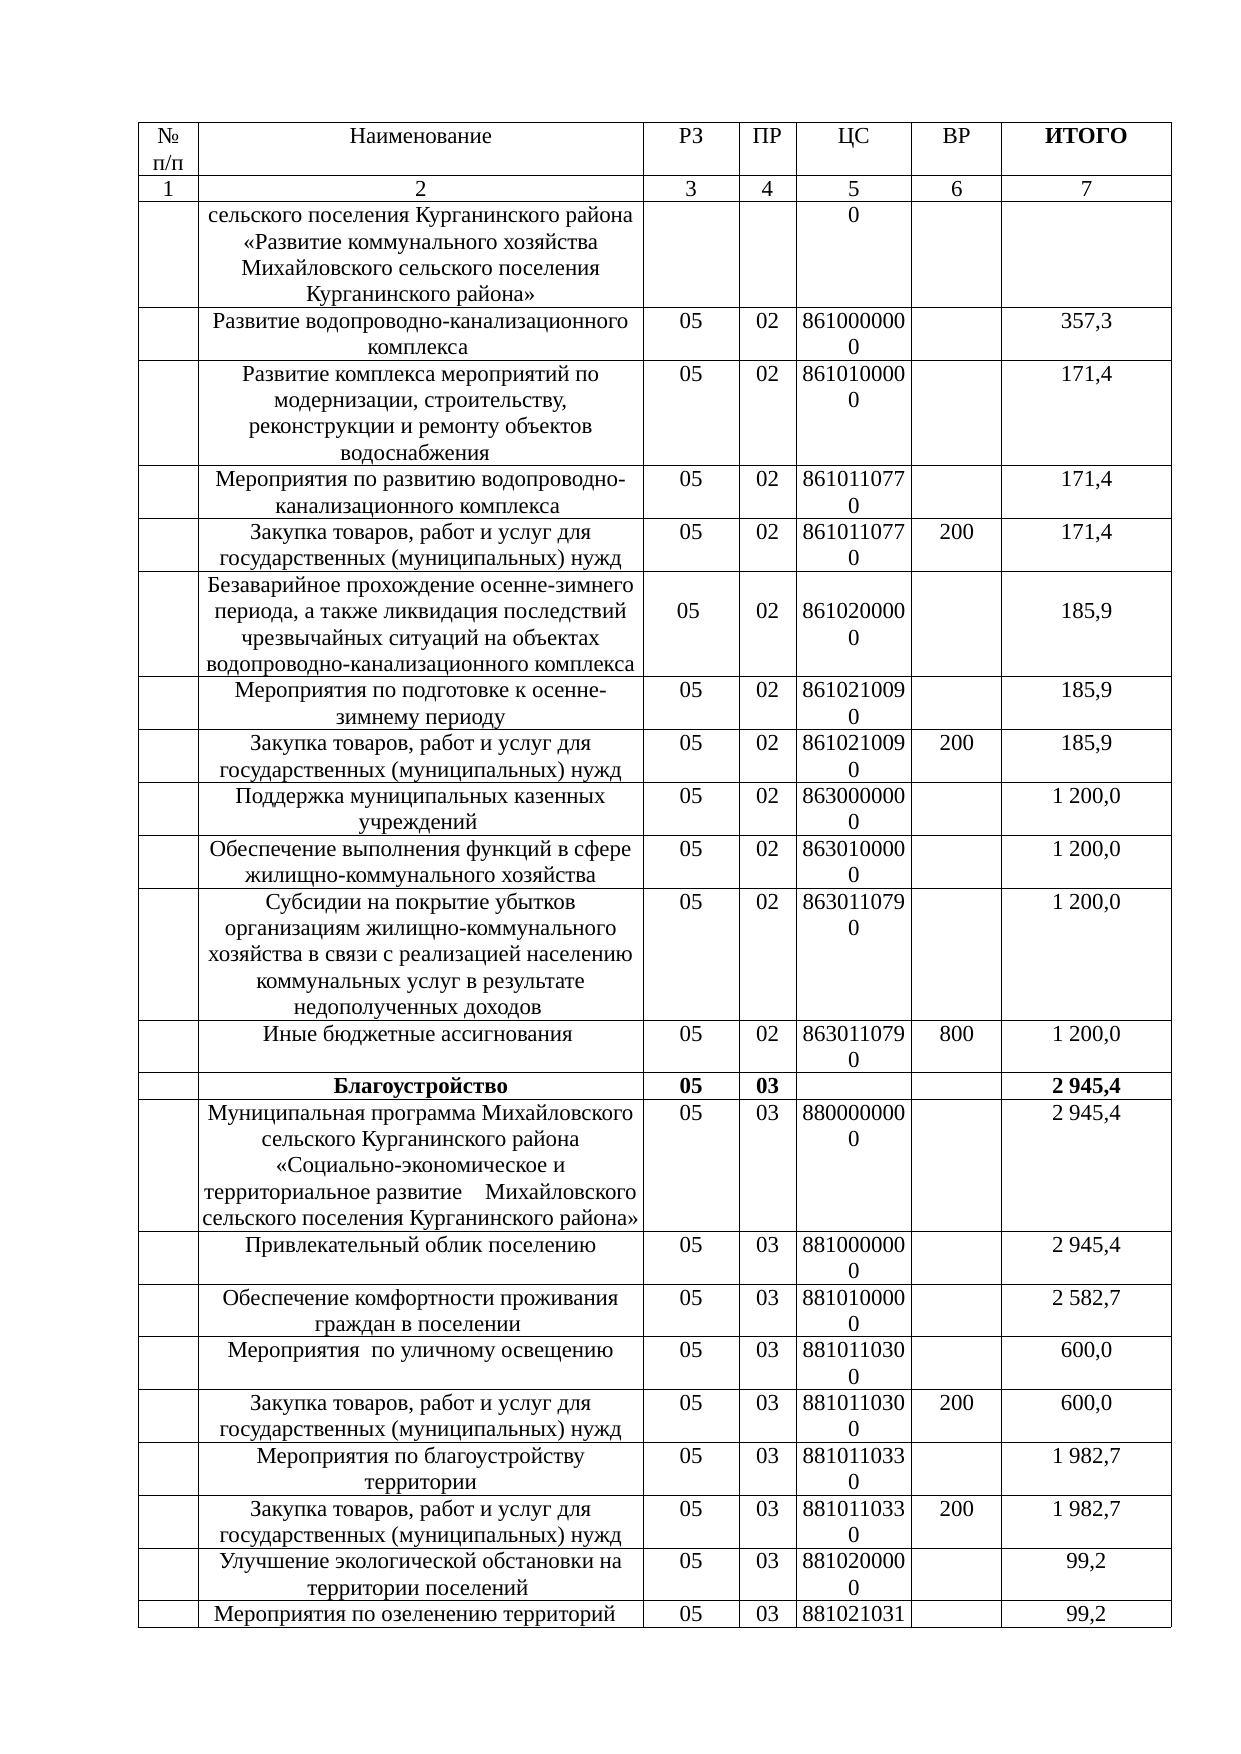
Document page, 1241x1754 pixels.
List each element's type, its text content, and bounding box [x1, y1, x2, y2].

table_cell 600,0 [1002, 1337, 1171, 1389]
table_cell [139, 677, 198, 729]
table_cell 1 982,7 [1002, 1443, 1171, 1495]
table_cell [912, 677, 1001, 729]
table_cell [139, 1549, 198, 1600]
table_cell 1 200,0 [1002, 889, 1171, 1019]
table_cell [912, 889, 1001, 1019]
table_cell 200 [912, 730, 1001, 782]
table_cell 200 [912, 519, 1001, 571]
table_cell 185,9 [1002, 730, 1171, 782]
table_cell [740, 202, 796, 307]
table_cell 2 945,4 [1002, 1232, 1171, 1283]
table_cell Поддержка муниципальных казенных учреждений [199, 783, 643, 835]
table_cell [139, 1601, 198, 1627]
table_cell 200 [912, 1390, 1001, 1442]
table_cell 8610110770 [797, 466, 911, 518]
table_cell 8810000000 [797, 1232, 911, 1283]
table_cell 05 [644, 1073, 739, 1099]
table_cell [139, 361, 198, 465]
table_cell 05 [644, 1021, 739, 1072]
table_cell 1 982,7 [1002, 1496, 1171, 1547]
table_cell [912, 1337, 1001, 1389]
table_cell 02 [740, 730, 796, 782]
table_cell [912, 1285, 1001, 1336]
table_cell Иные бюджетные ассигнования [199, 1021, 643, 1072]
table_cell 03 [740, 1285, 796, 1336]
table_cell 05 [644, 1390, 739, 1442]
table_cell 8630110790 [797, 889, 911, 1019]
table_cell [912, 361, 1001, 465]
table_cell 05 [644, 1337, 739, 1389]
table_cell [1002, 202, 1171, 307]
table_cell 0 [797, 202, 911, 307]
table_cell Привлекательный облик поселению [199, 1232, 643, 1283]
table_cell [139, 572, 198, 676]
table_cell 02 [740, 677, 796, 729]
table_cell 185,9 [1002, 677, 1171, 729]
table_header ВР [912, 123, 1001, 175]
table_cell [912, 308, 1001, 360]
table_cell [139, 308, 198, 360]
table_cell 8810110330 [797, 1443, 911, 1495]
table_cell 05 [644, 1232, 739, 1283]
table_cell Мероприятия по озеленению территорий [199, 1601, 643, 1627]
table_cell 05 [644, 1496, 739, 1547]
table_cell Мероприятия по уличному освещению [199, 1337, 643, 1389]
table_cell [912, 1073, 1001, 1099]
table_cell [912, 1232, 1001, 1283]
table_cell 6 [912, 176, 1001, 201]
table_cell [139, 1337, 198, 1389]
table_cell [139, 519, 198, 571]
table_cell [912, 1549, 1001, 1600]
table_cell 8610100000 [797, 361, 911, 465]
table_cell 02 [740, 1021, 796, 1072]
table_cell 03 [740, 1073, 796, 1099]
table_cell [139, 836, 198, 888]
table_cell 05 [644, 1100, 739, 1231]
table_cell 171,4 [1002, 519, 1171, 571]
table_cell 02 [740, 889, 796, 1019]
table_cell [139, 1021, 198, 1072]
table_cell 03 [740, 1337, 796, 1389]
table_cell 05 [644, 1285, 739, 1336]
table_cell 8630110790 [797, 1021, 911, 1072]
table_cell 8630000000 [797, 783, 911, 835]
table_cell 2 [199, 176, 643, 201]
table_cell [139, 466, 198, 518]
table_cell [139, 1285, 198, 1336]
table_cell 2 945,4 [1002, 1073, 1171, 1099]
table_cell 185,9 [1002, 572, 1171, 676]
table_cell [139, 1073, 198, 1099]
table_cell 171,4 [1002, 466, 1171, 518]
table_cell 8810110330 [797, 1496, 911, 1547]
table_cell [139, 1232, 198, 1283]
table_cell [912, 836, 1001, 888]
table_cell 8610210090 [797, 677, 911, 729]
table_cell 02 [740, 519, 796, 571]
table_cell [912, 1100, 1001, 1231]
table_cell 800 [912, 1021, 1001, 1072]
table_cell 05 [644, 1443, 739, 1495]
table_cell 1 200,0 [1002, 783, 1171, 835]
table_cell 02 [740, 572, 796, 676]
table_cell Обеспечение выполнения функций в сфере жилищно-коммунального хозяйства [199, 836, 643, 888]
table_cell 2 945,4 [1002, 1100, 1171, 1231]
table_cell 8610200000 [797, 572, 911, 676]
table_cell 03 [740, 1443, 796, 1495]
table_cell Мероприятия по благоустройству территории [199, 1443, 643, 1495]
table_cell 8610000000 [797, 308, 911, 360]
table_cell Улучшение экологической обстановки на территории поселений [199, 1549, 643, 1600]
table_cell Закупка товаров, работ и услуг для государственных (муниципальных) нужд [199, 1496, 643, 1547]
table_cell Закупка товаров, работ и услуг для государственных (муниципальных) нужд [199, 730, 643, 782]
table_cell Благоустройство [199, 1073, 643, 1099]
table_cell 02 [740, 308, 796, 360]
table_cell Мероприятия по развитию водопроводно-канализационного комплекса [199, 466, 643, 518]
table_cell [139, 202, 198, 307]
table_cell 600,0 [1002, 1390, 1171, 1442]
table_cell 1 200,0 [1002, 836, 1171, 888]
table_cell 05 [644, 730, 739, 782]
table_cell Закупка товаров, работ и услуг для государственных (муниципальных) нужд [199, 519, 643, 571]
table_cell 03 [740, 1232, 796, 1283]
table_cell 881021031 [797, 1601, 911, 1627]
table_cell 8810100000 [797, 1285, 911, 1336]
table_cell 1 [139, 176, 198, 201]
table_cell [139, 783, 198, 835]
table_cell 02 [740, 361, 796, 465]
table_cell [912, 572, 1001, 676]
table_cell 05 [644, 1601, 739, 1627]
table_header Наименование [199, 123, 643, 175]
table_header ИТОГО [1002, 123, 1171, 175]
table_cell 05 [644, 1549, 739, 1600]
table_cell 2 582,7 [1002, 1285, 1171, 1336]
table_cell [912, 466, 1001, 518]
table_cell [912, 1443, 1001, 1495]
table_cell 05 [644, 361, 739, 465]
table_cell 05 [644, 308, 739, 360]
table_cell 8610210090 [797, 730, 911, 782]
table_cell [912, 783, 1001, 835]
table_cell Развитие водопроводно-канализационного комплекса [199, 308, 643, 360]
table_cell [139, 1390, 198, 1442]
table_cell 8810110300 [797, 1390, 911, 1442]
table_cell сельского поселения Курганинского района «Развитие коммунального хозяйства Михайловского сельского поселения Курганинского района» [199, 202, 643, 307]
table_cell [139, 1443, 198, 1495]
table_cell 1 200,0 [1002, 1021, 1171, 1072]
table_header ЦС [797, 123, 911, 175]
table_cell [644, 202, 739, 307]
table_header ПР [740, 123, 796, 175]
table_cell 8810200000 [797, 1549, 911, 1600]
table_cell 05 [644, 836, 739, 888]
table_cell 3 [644, 176, 739, 201]
table_cell 05 [644, 572, 739, 676]
table_cell 8810110300 [797, 1337, 911, 1389]
table_cell Субсидии на покрытие убытков организациям жилищно-коммунального хозяйства в связи с реализацией населению коммунальных услуг в результате недополученных доходов [199, 889, 643, 1019]
table_cell 8630100000 [797, 836, 911, 888]
table_cell Мероприятия по подготовке к осенне-зимнему периоду [199, 677, 643, 729]
table_cell 02 [740, 466, 796, 518]
table_cell 99,2 [1002, 1549, 1171, 1600]
table_cell [139, 730, 198, 782]
table_cell 99,2 [1002, 1601, 1171, 1627]
table_cell [139, 1496, 198, 1547]
table_cell 8610110770 [797, 519, 911, 571]
table_cell [139, 889, 198, 1019]
table_cell 4 [740, 176, 796, 201]
table_cell 200 [912, 1496, 1001, 1547]
table_header РЗ [644, 123, 739, 175]
table_cell Безаварийное прохождение осенне-зимнего периода, а также ликвидация последствий чрезвычайных ситуаций на объектах водопроводно-канализационного комплекса [199, 572, 643, 676]
table_cell 8800000000 [797, 1100, 911, 1231]
table_cell Муниципальная программа Михайловского сельского Курганинского района «Социально-экономическое и территориальное развитие Михайловского сельского поселения Курганинского района» [199, 1100, 643, 1231]
table_cell [912, 1601, 1001, 1627]
table_cell Обеспечение комфортности проживания граждан в поселении [199, 1285, 643, 1336]
table_cell 05 [644, 466, 739, 518]
table_cell 05 [644, 783, 739, 835]
table_cell Развитие комплекса мероприятий по модернизации, строительству, реконструкции и ремонту объектов водоснабжения [199, 361, 643, 465]
table_cell 03 [740, 1100, 796, 1231]
table_cell 171,4 [1002, 361, 1171, 465]
table_cell 03 [740, 1496, 796, 1547]
table_cell 05 [644, 677, 739, 729]
table_cell 5 [797, 176, 911, 201]
table_cell 02 [740, 783, 796, 835]
table_cell 02 [740, 836, 796, 888]
table_cell [912, 202, 1001, 307]
table_cell 7 [1002, 176, 1171, 201]
table_cell 03 [740, 1390, 796, 1442]
table_cell [797, 1073, 911, 1099]
table_cell 05 [644, 519, 739, 571]
table_cell Закупка товаров, работ и услуг для государственных (муниципальных) нужд [199, 1390, 643, 1442]
table_cell 357,3 [1002, 308, 1171, 360]
table_cell 03 [740, 1601, 796, 1627]
table_header № п/п [139, 123, 198, 175]
table_cell [139, 1100, 198, 1231]
table_cell 03 [740, 1549, 796, 1600]
table_cell 05 [644, 889, 739, 1019]
